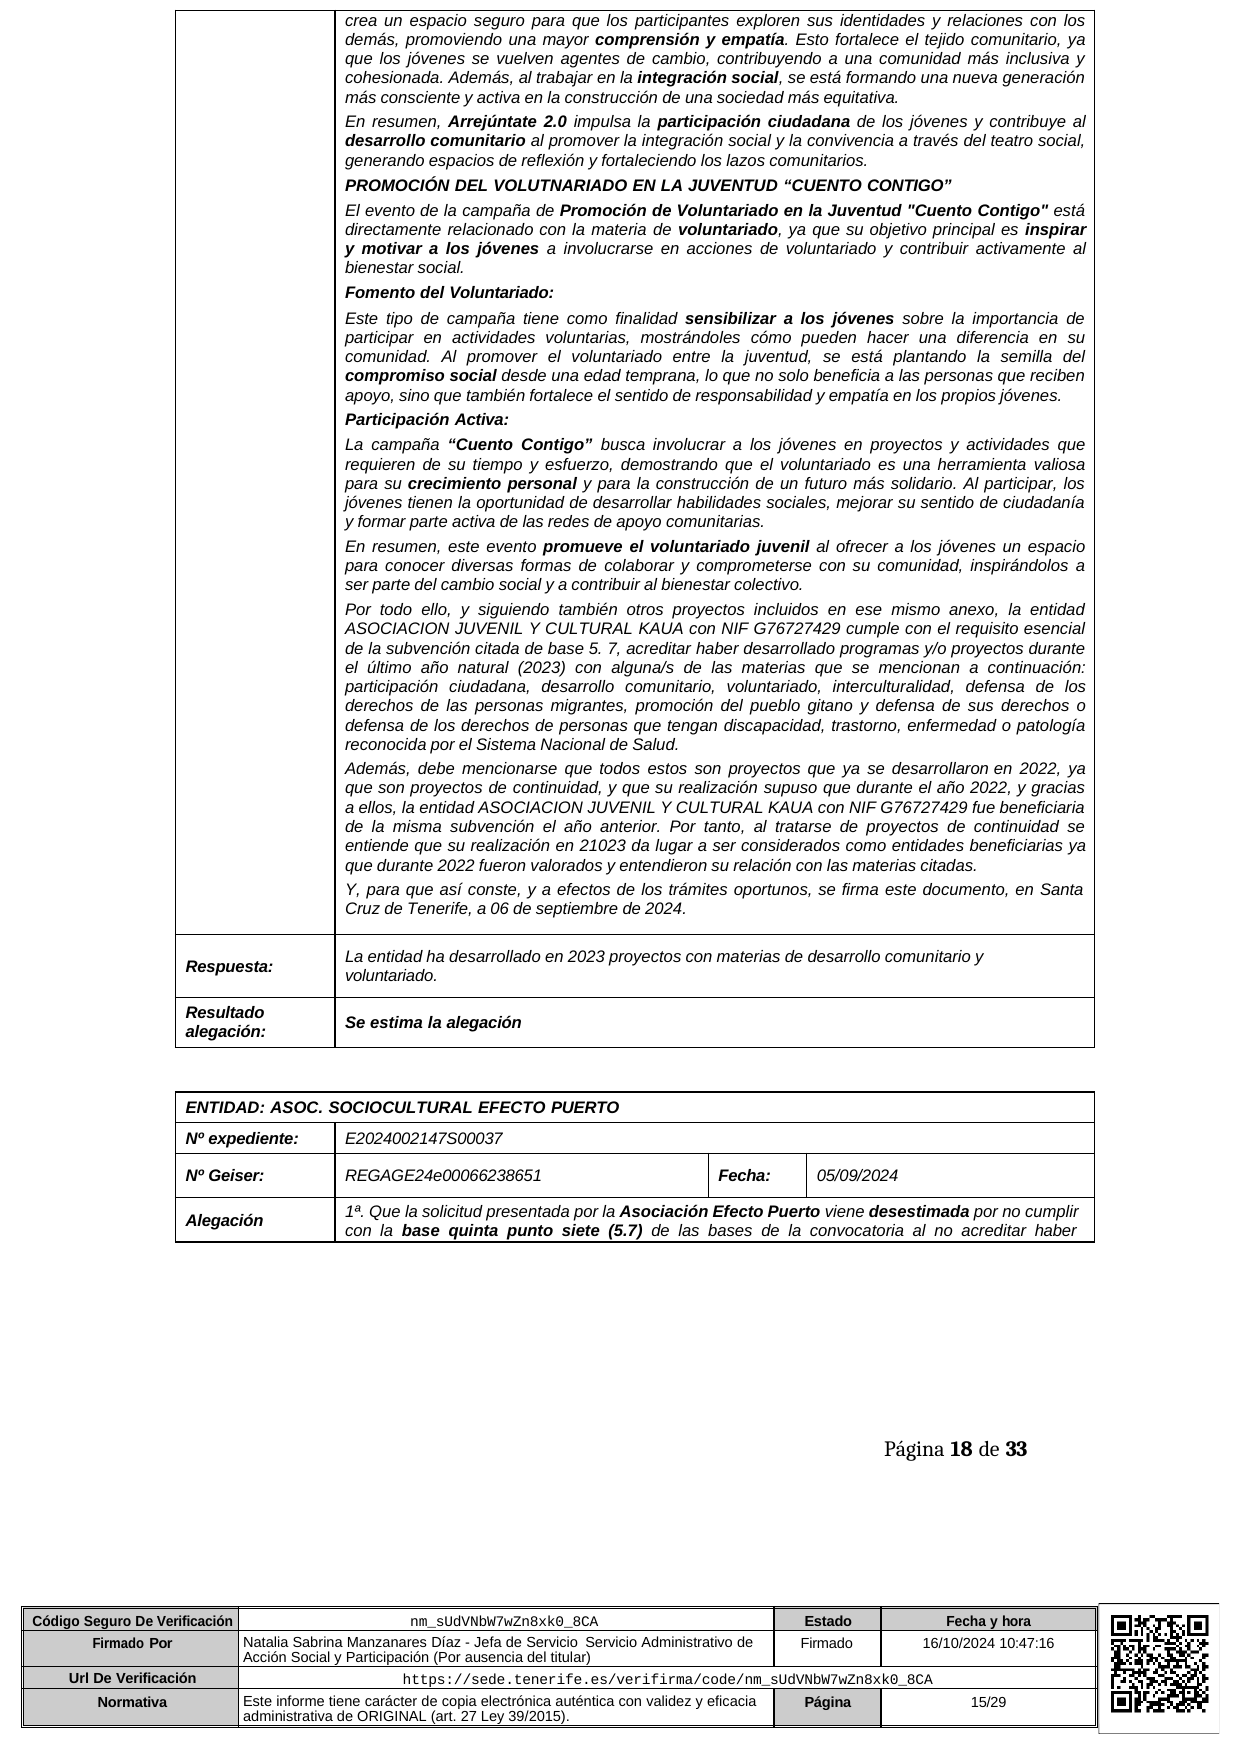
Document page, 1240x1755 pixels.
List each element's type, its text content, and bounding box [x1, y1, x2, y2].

table_cell Respuesta: [176, 935, 334, 997]
table_cell Se estima la alegación [336, 998, 1094, 1047]
table_header ENTIDAD: ASOC. SOCIOCULTURAL EFECTO PUERTO [176, 1093, 1094, 1122]
table_cell 1ª. Que la solicitud presentada por la Asociación Efecto Puerto viene desestimada por no cumplir con la base quinta punto siete (5.7) de las bases de la convocatoria al no acreditar haber [336, 1198, 1094, 1241]
table_header [176, 11, 334, 933]
table_cell Nº Geiser: [176, 1154, 334, 1197]
table_cell Nº expediente: [176, 1123, 334, 1153]
table_cell Alegación [176, 1198, 334, 1241]
table_cell 05/09/2024 [807, 1154, 1094, 1197]
table_cell REGAGE24e00066238651 [336, 1154, 708, 1197]
table_cell E2024002147S00037 [336, 1123, 1094, 1153]
table_cell La entidad ha desarrollado en 2023 proyectos con materias de desarrollo comunitario y voluntariado. [336, 935, 1094, 997]
table_header crea un espacio seguro para que los participantes exploren sus identidades y relaciones con los demás, promoviendo una mayor comprensión y empatía. Esto fortalece el tejido comunitario, ya que los jóvenes se vuelven agentes de cambio, contribuyendo a una comunidad más inclusiva y cohesionada. Además, al trabajar en la integración social, se está formando una nueva generación más consciente y activa en la construcción de una sociedad más equitativa. En resumen, Arrejúntate 2.0 impulsa la participación ciudadana de los jóvenes y contribuye al desarrollo comunitario al promover la integración social y la convivencia a través del teatro social, generando espacios de reflexión y fortaleciendo los lazos comunitarios. PROMOCIÓN DEL VOLUTNARIADO EN LA JUVENTUD “CUENTO CONTIGO” El evento de la campaña de Promoción de Voluntariado en la Juventud "Cuento Contigo" está directamente relacionado con la materia de voluntariado, ya que su objetivo principal es inspirar y motivar a los jóvenes a involucrarse en acciones de voluntariado y contribuir activamente al bienestar social. Fomento del Voluntariado: Este tipo de campaña tiene como finalidad sensibilizar a los jóvenes sobre la importancia de participar en actividades voluntarias, mostrándoles cómo pueden hacer una diferencia en su comunidad. Al promover el voluntariado entre la juventud, se está plantando la semilla del compromiso social desde una edad temprana, lo que no solo beneficia a las personas que reciben apoyo, sino que también fortalece el sentido de responsabilidad y empatía en los propios jóvenes. Participación Activa: La campaña “Cuento Contigo” busca involucrar a los jóvenes en proyectos y actividades que requieren de su tiempo y esfuerzo, demostrando que el voluntariado es una herramienta valiosa para su crecimiento personal y para la construcción de un futuro más solidario. Al participar, los jóvenes tienen la oportunidad de desarrollar habilidades sociales, mejorar su sentido de ciudadanía y formar parte activa de las redes de apoyo comunitarias. En resumen, este evento promueve el voluntariado juvenil al ofrecer a los jóvenes un espacio para conocer diversas formas de colaborar y comprometerse con su comunidad, inspirándolos a ser parte del cambio social y a contribuir al bienestar colectivo. Por todo ello, y siguiendo también otros proyectos incluidos en ese mismo anexo, la entidad ASOCIACION JUVENIL Y CULTURAL KAUA con NIF G76727429 cumple con el requisito esencial de la subvención citada de base 5. 7, acreditar haber desarrollado programas y/o proyectos durante el último año natural (2023) con alguna/s de las materias que se mencionan a continuación: participación ciudadana, desarrollo comunitario, voluntariado, interculturalidad, defensa de los derechos de las personas migrantes, promoción del pueblo gitano y defensa de sus derechos o defensa de los derechos de personas que tengan discapacidad, trastorno, enfermedad o patología reconocida por el Sistema Nacional de Salud. Además, debe mencionarse que todos estos son proyectos que ya se desarrollaron en 2022, ya que son proyectos de continuidad, y que su realización supuso que durante el año 2022, y gracias a ellos, la entidad ASOCIACION JUVENIL Y CULTURAL KAUA con NIF G76727429 fue beneficiaria de la misma subvención el año anterior. Por tanto, al tratarse de proyectos de continuidad se entiende que su realización en 21023 da lugar a ser considerados como entidades beneficiarias ya que durante 2022 fueron valorados y entendieron su relación con las materias citadas. Y, para que así conste, y a efectos de los trámites oportunos, se firma este documento, en Santa Cruz de Tenerife, a 06 de septiembre de 2024. [336, 11, 1094, 933]
table_cell Fecha: [709, 1154, 806, 1197]
table_cell Resultado alegación: [176, 998, 334, 1047]
